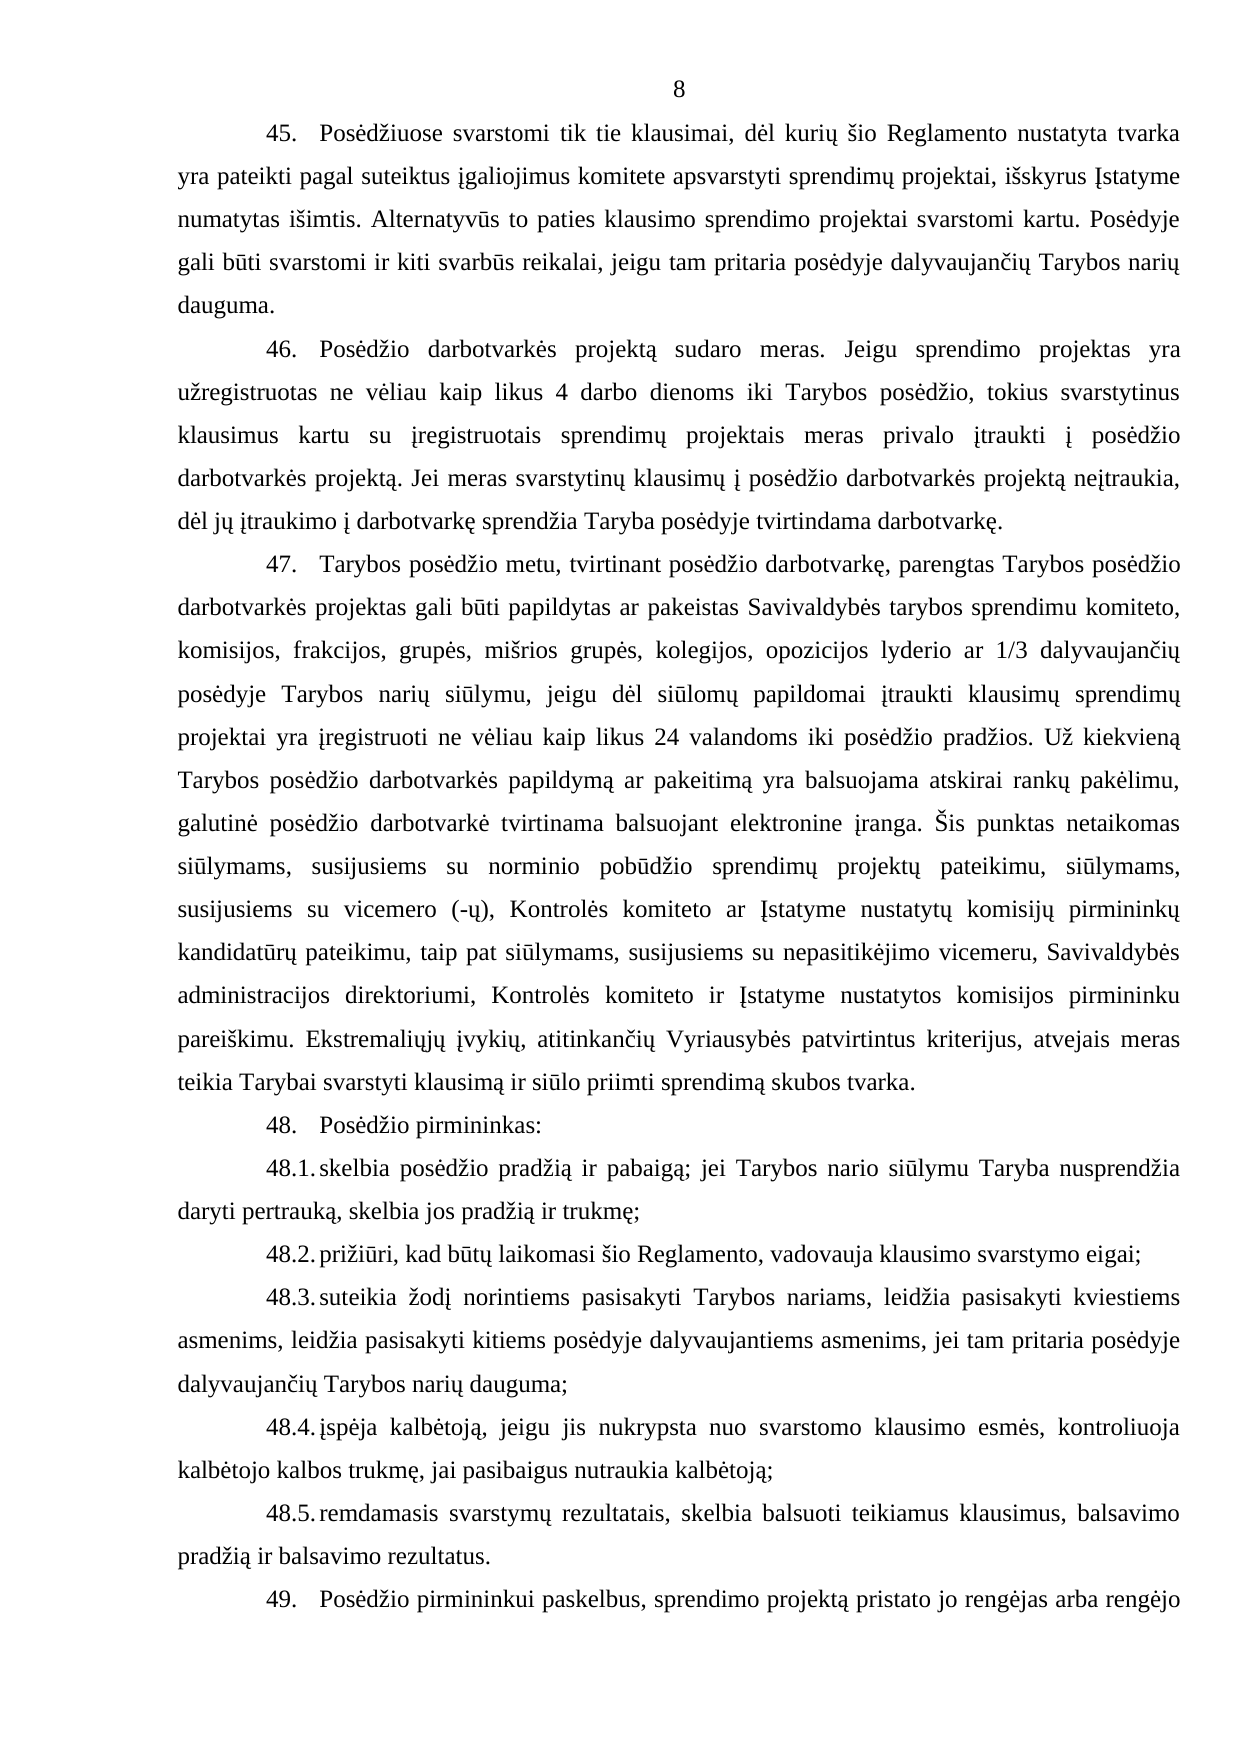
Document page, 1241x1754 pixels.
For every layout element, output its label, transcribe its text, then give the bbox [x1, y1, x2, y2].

text 48.5. remdamasis svarstymų rezultatais, skelbia balsuoti teikiamus klausimus, balsavimo pradžią ir balsavimo rezultatus. [177, 1498, 1181, 1570]
text 48. Posėdžio pirmininkas: [177, 1110, 1181, 1139]
text 48.3. suteikia žodį norintiems pasisakyti Tarybos nariams, leidžia pasisakyti kviestiems asmenims, leidžia pasisakyti kitiems posėdyje dalyvaujantiems asmenims, jei tam pritaria posėdyje dalyvaujančių Tarybos narių dauguma; [177, 1282, 1181, 1397]
text 48.2. prižiūri, kad būtų laikomasi šio Reglamento, vadovauja klausimo svarstymo eigai; [177, 1239, 1181, 1268]
text 47. Tarybos posėdžio metu, tvirtinant posėdžio darbotvarkę, parengtas Tarybos posėdžio darbotvarkės projektas gali būti papildytas ar pakeistas Savivaldybės tarybos sprendimu komiteto, komisijos, frakcijos, grupės, mišrios grupės, kolegijos, opozicijos lyderio ar 1/3 dalyvaujančių posėdyje Tarybos narių siūlymu, jeigu dėl siūlomų papildomai įtraukti klausimų sprendimų projektai yra įregistruoti ne vėliau kaip likus 24 valandoms iki posėdžio pradžios. Už kiekvieną Tarybos posėdžio darbotvarkės papildymą ar pakeitimą yra balsuojama atskirai rankų pakėlimu, galutinė posėdžio darbotvarkė tvirtinama balsuojant elektronine įranga. Šis punktas netaikomas siūlymams, susijusiems su norminio pobūdžio sprendimų projektų pateikimu, siūlymams, susijusiems su vicemero (-ų), Kontrolės komiteto ar Įstatyme nustatytų komisijų pirmininkų kandidatūrų pateikimu, taip pat siūlymams, susijusiems su nepasitikėjimo vicemeru, Savivaldybės administracijos direktoriumi, Kontrolės komiteto ir Įstatyme nustatytos komisijos pirmininku pareiškimu. Ekstremaliųjų įvykių, atitinkančių Vyriausybės patvirtintus kriterijus, atvejais meras teikia Tarybai svarstyti klausimą ir siūlo priimti sprendimą skubos tvarka. [177, 549, 1181, 1096]
text 48.4. įspėja kalbėtoją, jeigu jis nukrypsta nuo svarstomo klausimo esmės, kontroliuoja kalbėtojo kalbos trukmę, jai pasibaigus nutraukia kalbėtoją; [177, 1412, 1181, 1484]
text 49. Posėdžio pirmininkui paskelbus, sprendimo projektą pristato jo rengėjas arba rengėjo [177, 1584, 1181, 1613]
text 48.1. skelbia posėdžio pradžią ir pabaigą; jei Tarybos nario siūlymu Taryba nusprendžia daryti pertrauką, skelbia jos pradžią ir trukmę; [177, 1153, 1181, 1225]
text 46. Posėdžio darbotvarkės projektą sudaro meras. Jeigu sprendimo projektas yra užregistruotas ne vėliau kaip likus 4 darbo dienoms iki Tarybos posėdžio, tokius svarstytinus klausimus kartu su įregistruotais sprendimų projektais meras privalo įtraukti į posėdžio darbotvarkės projektą. Jei meras svarstytinų klausimų į posėdžio darbotvarkės projektą neįtraukia, dėl jų įtraukimo į darbotvarkę sprendžia Taryba posėdyje tvirtindama darbotvarkę. [177, 334, 1181, 535]
text 45. Posėdžiuose svarstomi tik tie klausimai, dėl kurių šio Reglamento nustatyta tvarka yra pateikti pagal suteiktus įgaliojimus komitete apsvarstyti sprendimų projektai, išskyrus Įstatyme numatytas išimtis. Alternatyvūs to paties klausimo sprendimo projektai svarstomi kartu. Posėdyje gali būti svarstomi ir kiti svarbūs reikalai, jeigu tam pritaria posėdyje dalyvaujančių Tarybos narių dauguma. [177, 118, 1181, 319]
